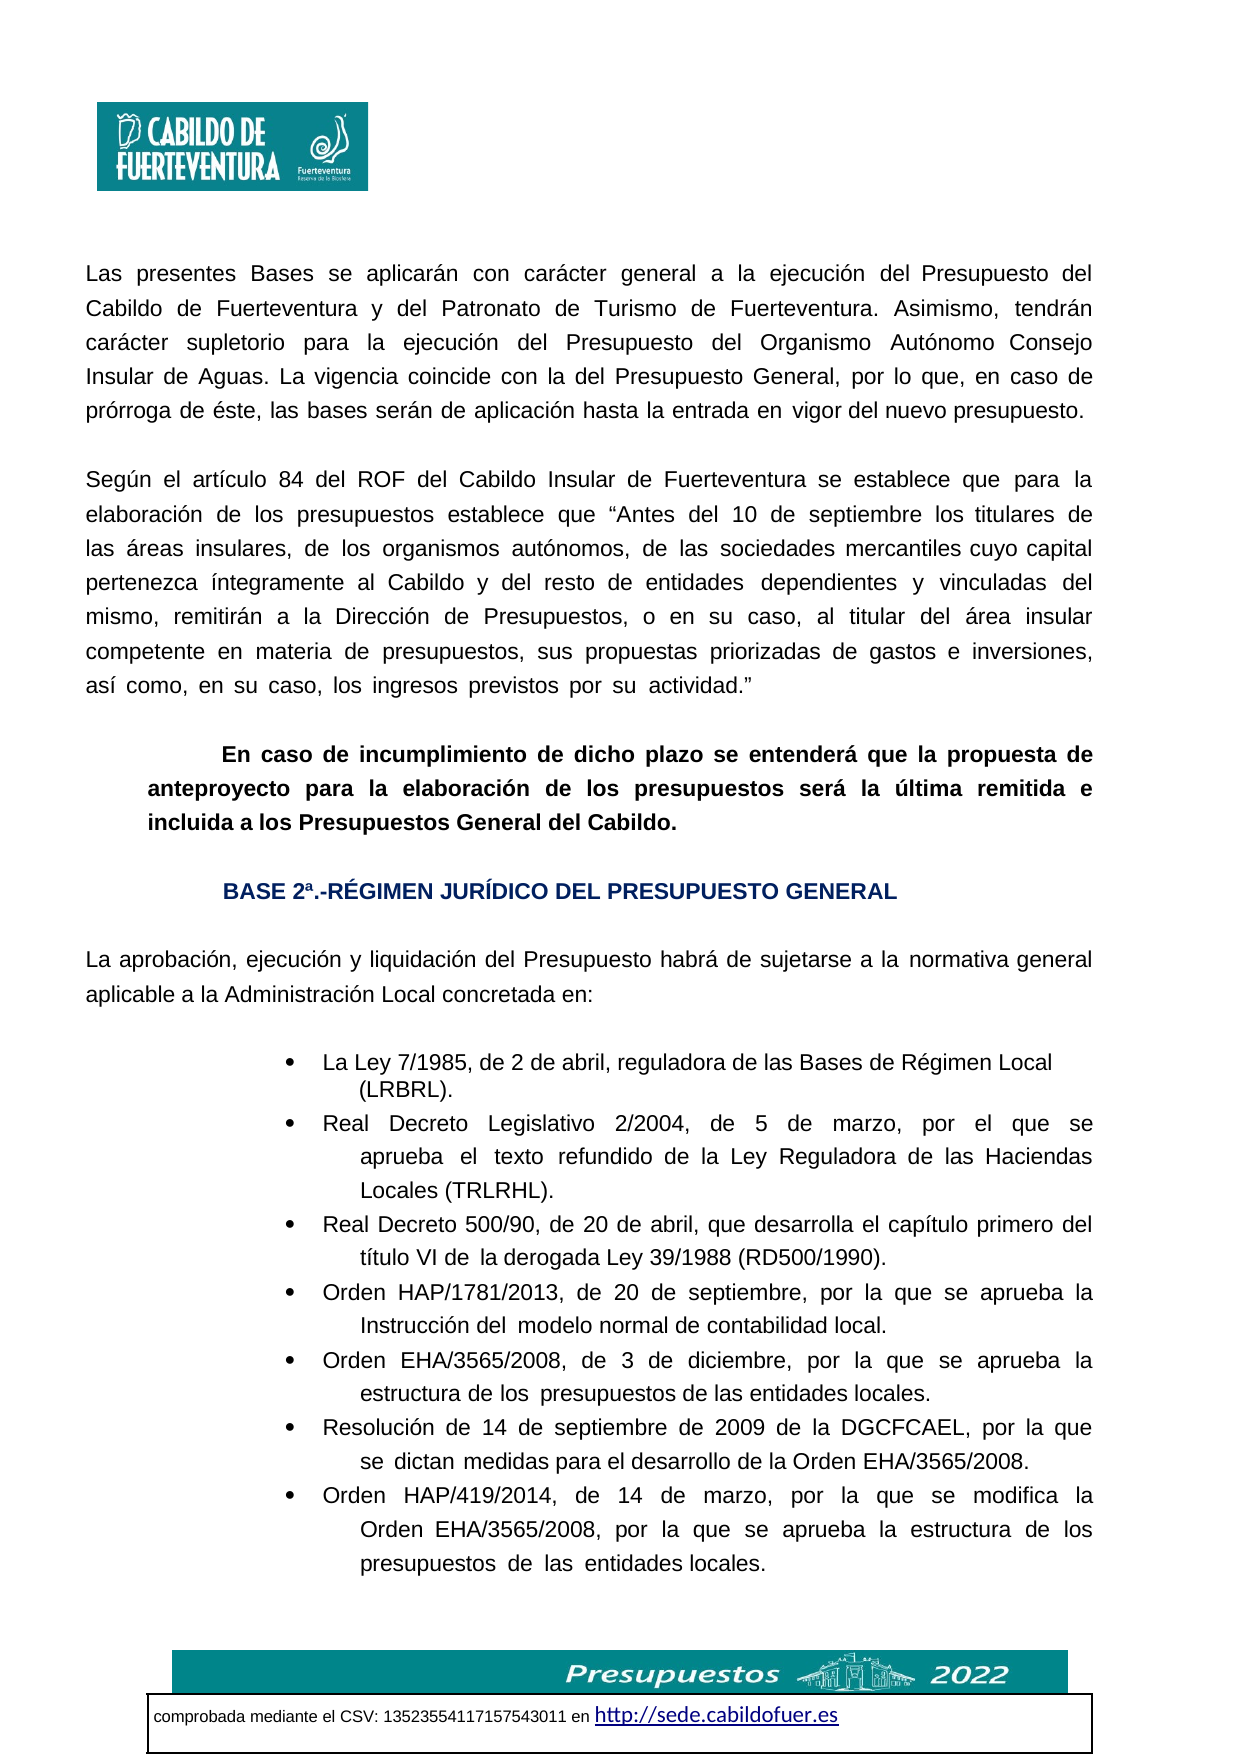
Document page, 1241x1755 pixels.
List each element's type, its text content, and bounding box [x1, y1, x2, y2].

list Resolución de 14 de septiembre de 2009 de la DGCFCAEL, por la que se dictan medidas para el desarrollo de la Orden EHA/3565/2008. [286, 1414, 1093, 1474]
list Orden HAP/1781/2013, de 20 de septiembre, por la que se aprueba la Instrucción del modelo normal de contabilidad local. [286, 1279, 1093, 1339]
list Real Decreto 500/90, de 20 de abril, que desarrolla el capítulo primero del título VI de la derogada Ley 39/1988 (RD500/1990). [286, 1211, 1093, 1271]
list Real Decreto Legislativo 2/2004, de 5 de marzo, por el que se aprueba el texto refundido de la Ley Reguladora de las Haciendas Locales (TRLRHL). [286, 1110, 1093, 1203]
text La aprobación, ejecución y liquidación del Presupuesto habrá de sujetarse a la normativa general aplicable a la Administración Local concretada en: [85, 946, 1093, 1007]
list Orden EHA/3565/2008, de 3 de diciembre, por la que se aprueba la estructura de los presupuestos de las entidades locales. [286, 1347, 1093, 1406]
subtitle En caso de incumplimiento de dicho plazo se entenderá que la propuesta de anteproyecto para la elaboración de los presupuestos será la última remitida e incluida a los Presupuestos General del Cabildo. [147, 741, 1093, 836]
text Las presentes Bases se aplicarán con carácter general a la ejecución del Presupuesto del Cabildo de Fuerteventura y del Patronato de Turismo de Fuerteventura. Asimismo, tendrán carácter supletorio para la ejecución del Presupuesto del Organismo Autónomo Consejo Insular de Aguas. La vigencia coincide con la del Presupuesto General, por lo que, en caso de prórroga de éste, las bases serán de aplicación hasta la entrada en vigor del nuevo presupuesto. [85, 260, 1093, 424]
list La Ley 7/1985, de 2 de abril, reguladora de las Bases de Régimen Local (LRBRL). [286, 1049, 1107, 1102]
list Orden HAP/419/2014, de 14 de marzo, por la que se modifica la Orden EHA/3565/2008, por la que se aprueba la estructura de los presupuestos de las entidades locales. [286, 1482, 1093, 1576]
text BASE 2ª.-RÉGIMEN JURÍDICO DEL PRESUPUESTO GENERAL [223, 878, 1107, 904]
text Según el artículo 84 del ROF del Cabildo Insular de Fuerteventura se establece que para la elaboración de los presupuestos establece que “Antes del 10 de septiembre los titulares de las áreas insulares, de los organismos autónomos, de las sociedades mercantiles cuyo capital pertenezca íntegramente al Cabildo y del resto de entidades dependientes y vinculadas del mismo, remitirán a la Dirección de Presupuestos, o en su caso, al titular del área insular competente en materia de presupuestos, sus propuestas priorizadas de gastos e inversiones, así como, en su caso, los ingresos previstos por su actividad.” [85, 466, 1093, 698]
